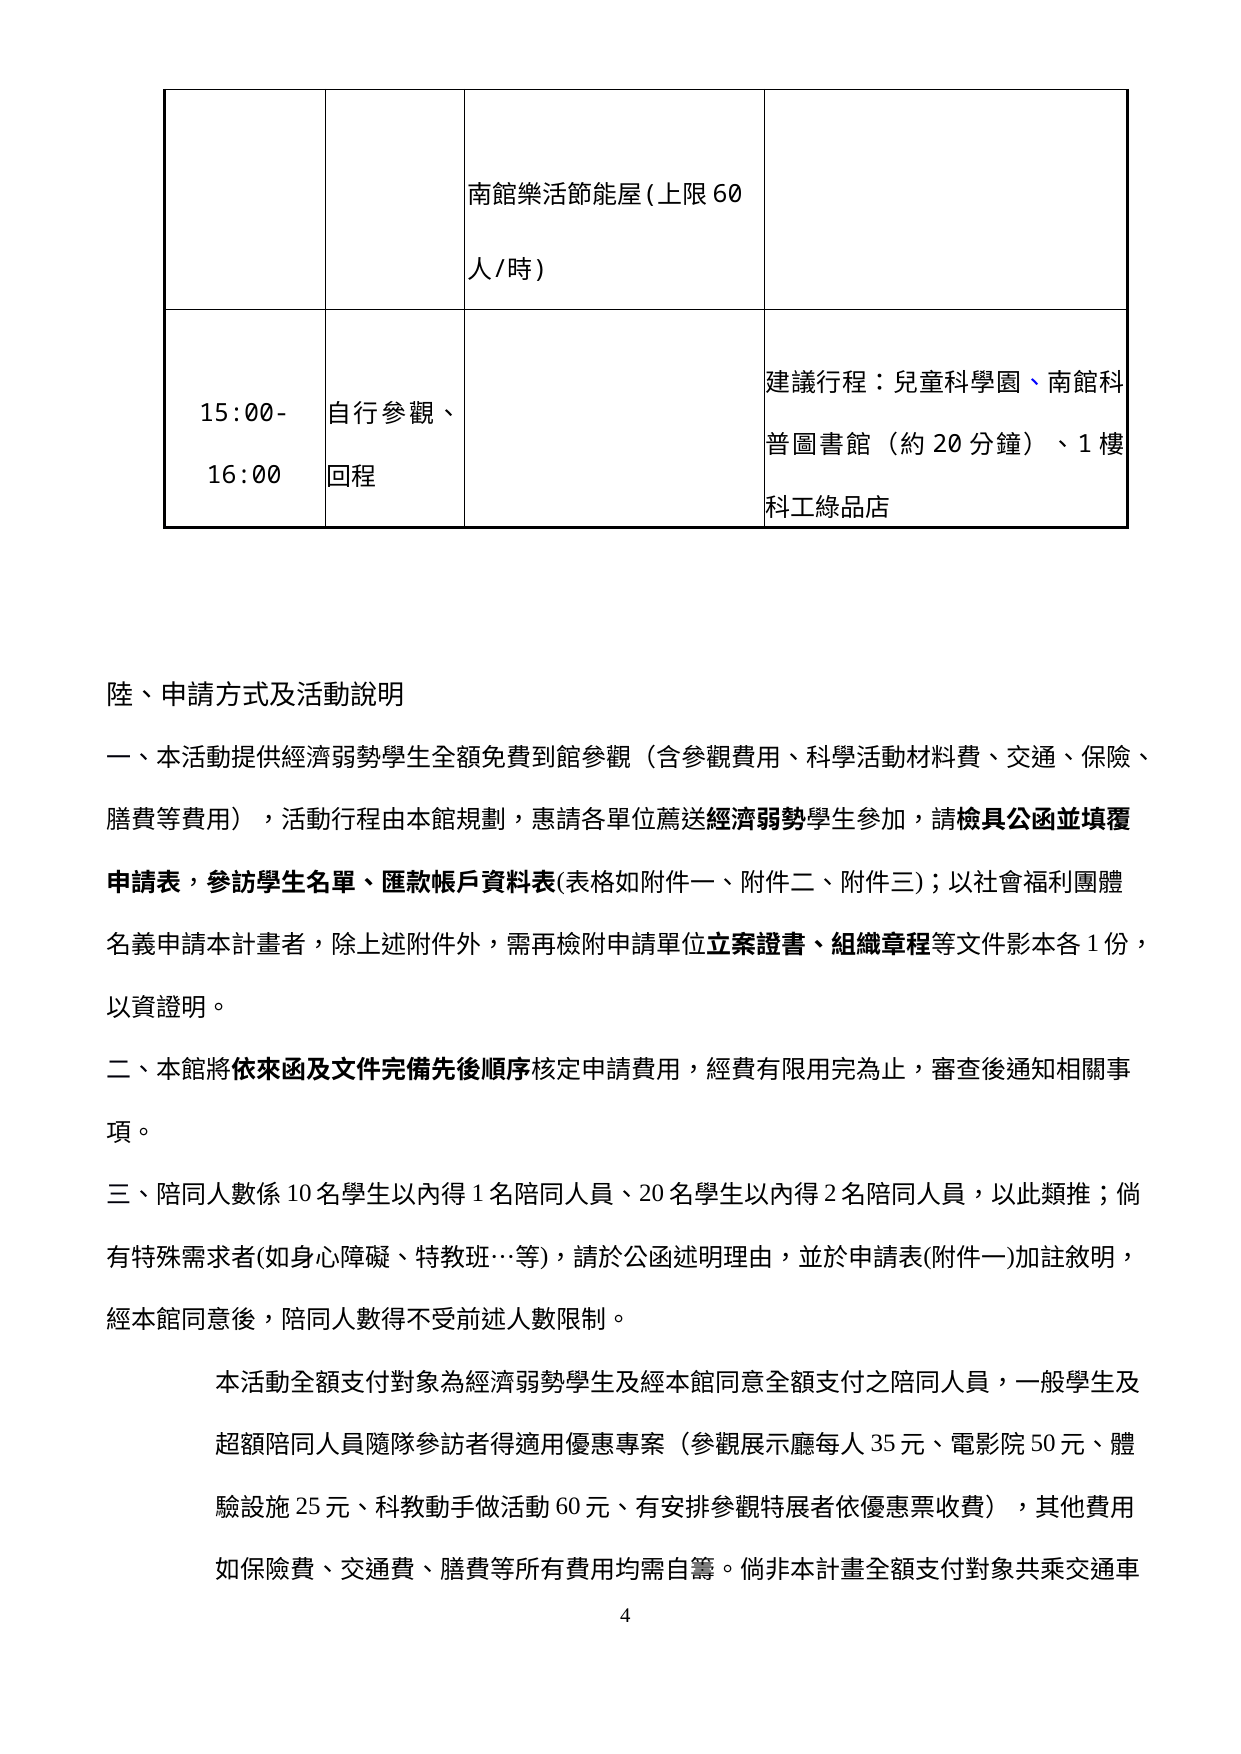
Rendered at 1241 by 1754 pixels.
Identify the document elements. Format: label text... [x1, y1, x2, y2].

list 本館將依來函及文件完備先後順序核定申請費用，經費有限用完為止，審查後通知相關事項。 [106, 1026, 1144, 1151]
table_cell [326, 90, 464, 309]
table_cell [765, 90, 1126, 309]
list 陪同人數係10名學生以內得1名陪同人員、20名學生以內得2名陪同人員，以此類推；倘有特殊需求者(如身心障礙、特教班…等)，請於公函述明理由，並於申請表(附件一)加註敘明，經本館同意後，陪同人數得不受前述人數限制。 [106, 1151, 1144, 1339]
table_cell 建議行程：兒童科學園、南館科普圖書館（約20分鐘）、1樓科工綠品店 [765, 310, 1126, 526]
text 陸、申請方式及活動說明 [106, 651, 1144, 714]
text 本活動全額支付對象為經濟弱勢學生及經本館同意全額支付之陪同人員，一般學生及超額陪同人員隨隊參訪者得適用優惠專案（參觀展示廳每人35元、電影院50元、體驗設施25元、科教動手做活動60元、有安排參觀特展者依優惠票收費），其他費用如保險費、交通費、膳費等所有費用均需自籌。倘非本計畫全額支付對象共乘交通車 [215, 1339, 1144, 1589]
table_cell [166, 90, 325, 309]
table_cell 自行參觀、回程 [326, 310, 464, 526]
table_cell [465, 310, 764, 526]
table_cell 15:00-16:00 [166, 310, 325, 526]
table_cell 南館樂活節能屋(上限60人/時) [465, 90, 764, 309]
list 本活動提供經濟弱勢學生全額免費到館參觀（含參觀費用、科學活動材料費、交通、保險、膳費等費用），活動行程由本館規劃，惠請各單位薦送經濟弱勢學生參加，請檢具公函並填覆申請表，參訪學生名單、匯款帳戶資料表(表格如附件一、附件二、附件三)；以社會福利團體名義申請本計畫者，除上述附件外，需再檢附申請單位立案證書、組織章程等文件影本各1份，以資證明。 [106, 714, 1144, 1026]
